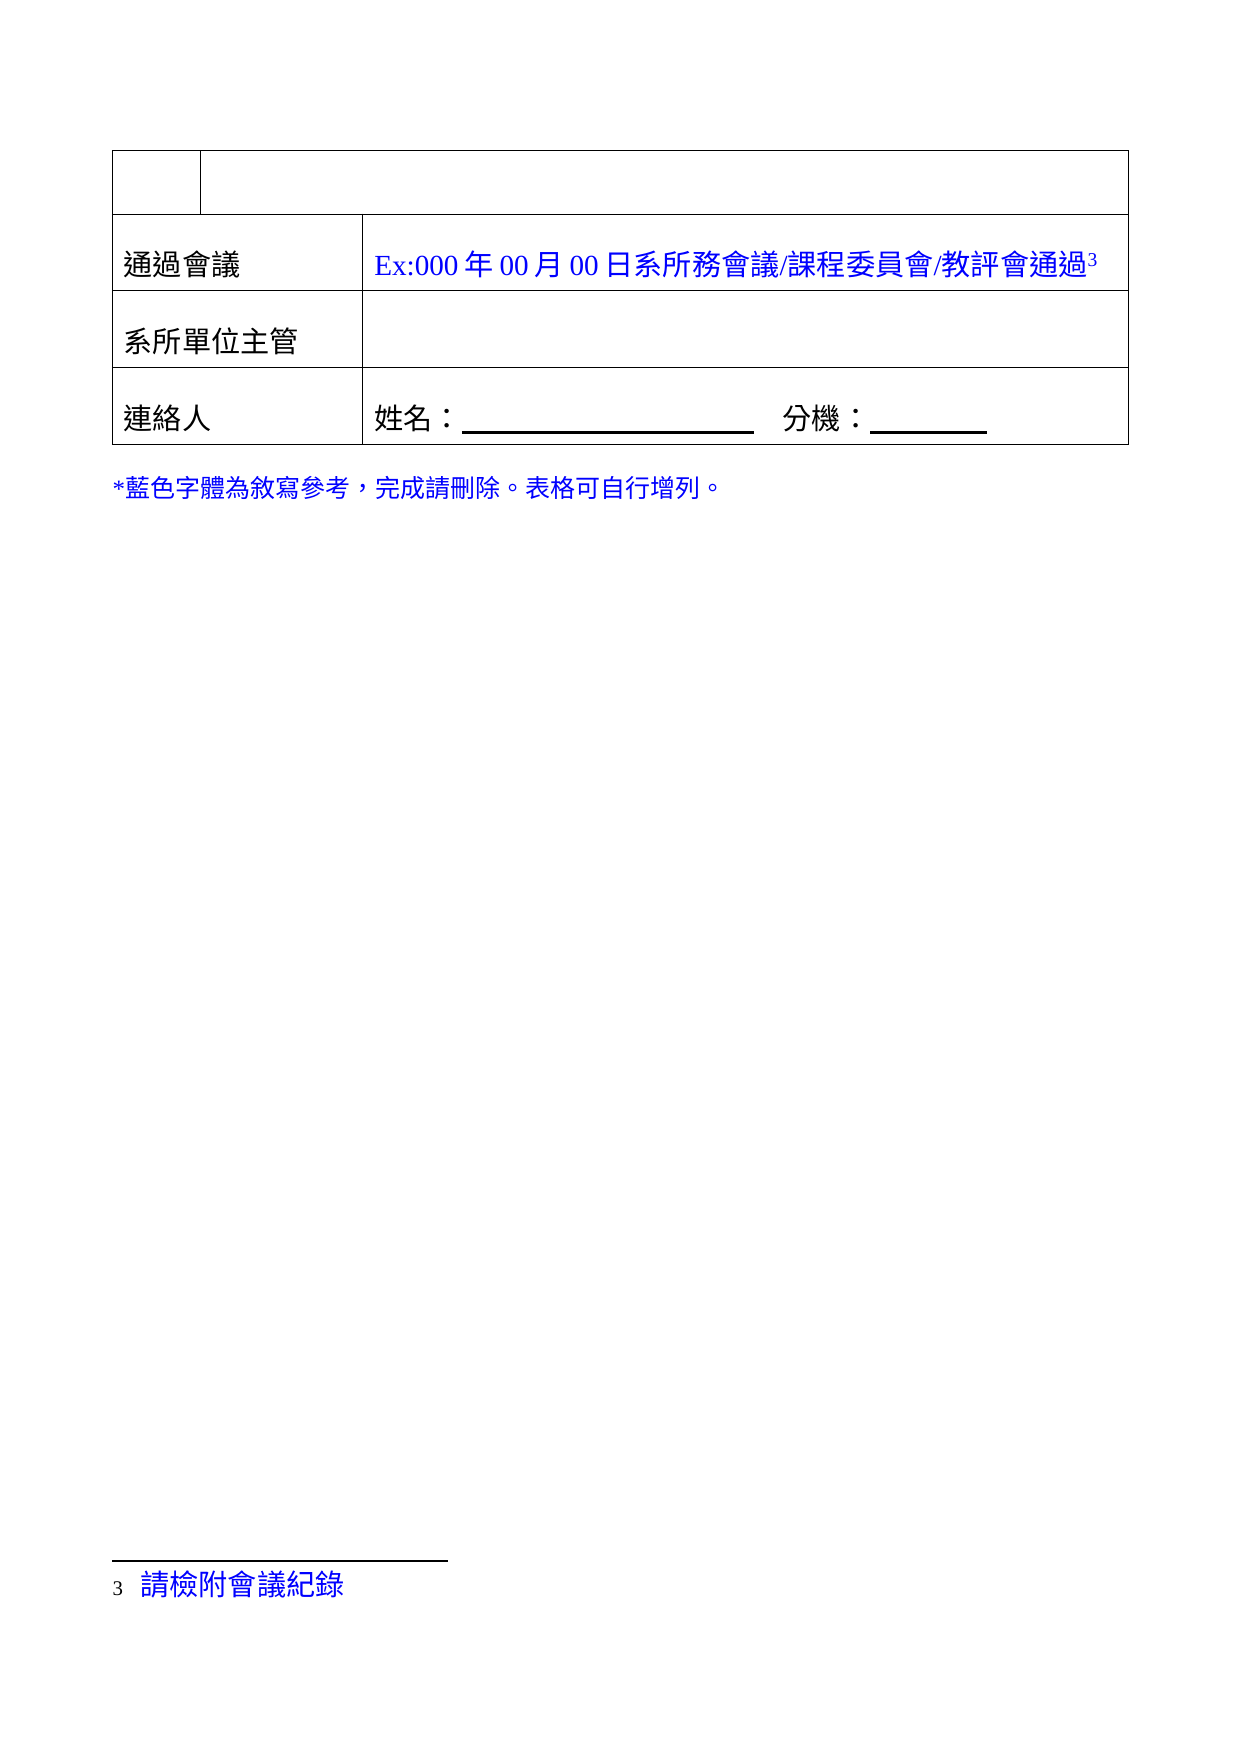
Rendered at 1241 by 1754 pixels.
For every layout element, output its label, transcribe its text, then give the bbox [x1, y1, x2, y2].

table_cell 姓名： 分機： [363, 368, 1128, 444]
table_cell 連絡人 [113, 368, 362, 444]
table_cell 通過會議 [113, 215, 362, 290]
text *藍色字體為敘寫參考，完成請刪除。表格可自行增列。 [112, 445, 1128, 507]
table_cell [201, 151, 1128, 213]
table_cell 系所單位主管 [113, 291, 362, 367]
table_cell Ex:000年00月00日系所務會議/課程委員會/教評會通過 [363, 215, 1128, 290]
table_cell [363, 291, 1128, 367]
table_cell [113, 151, 200, 213]
